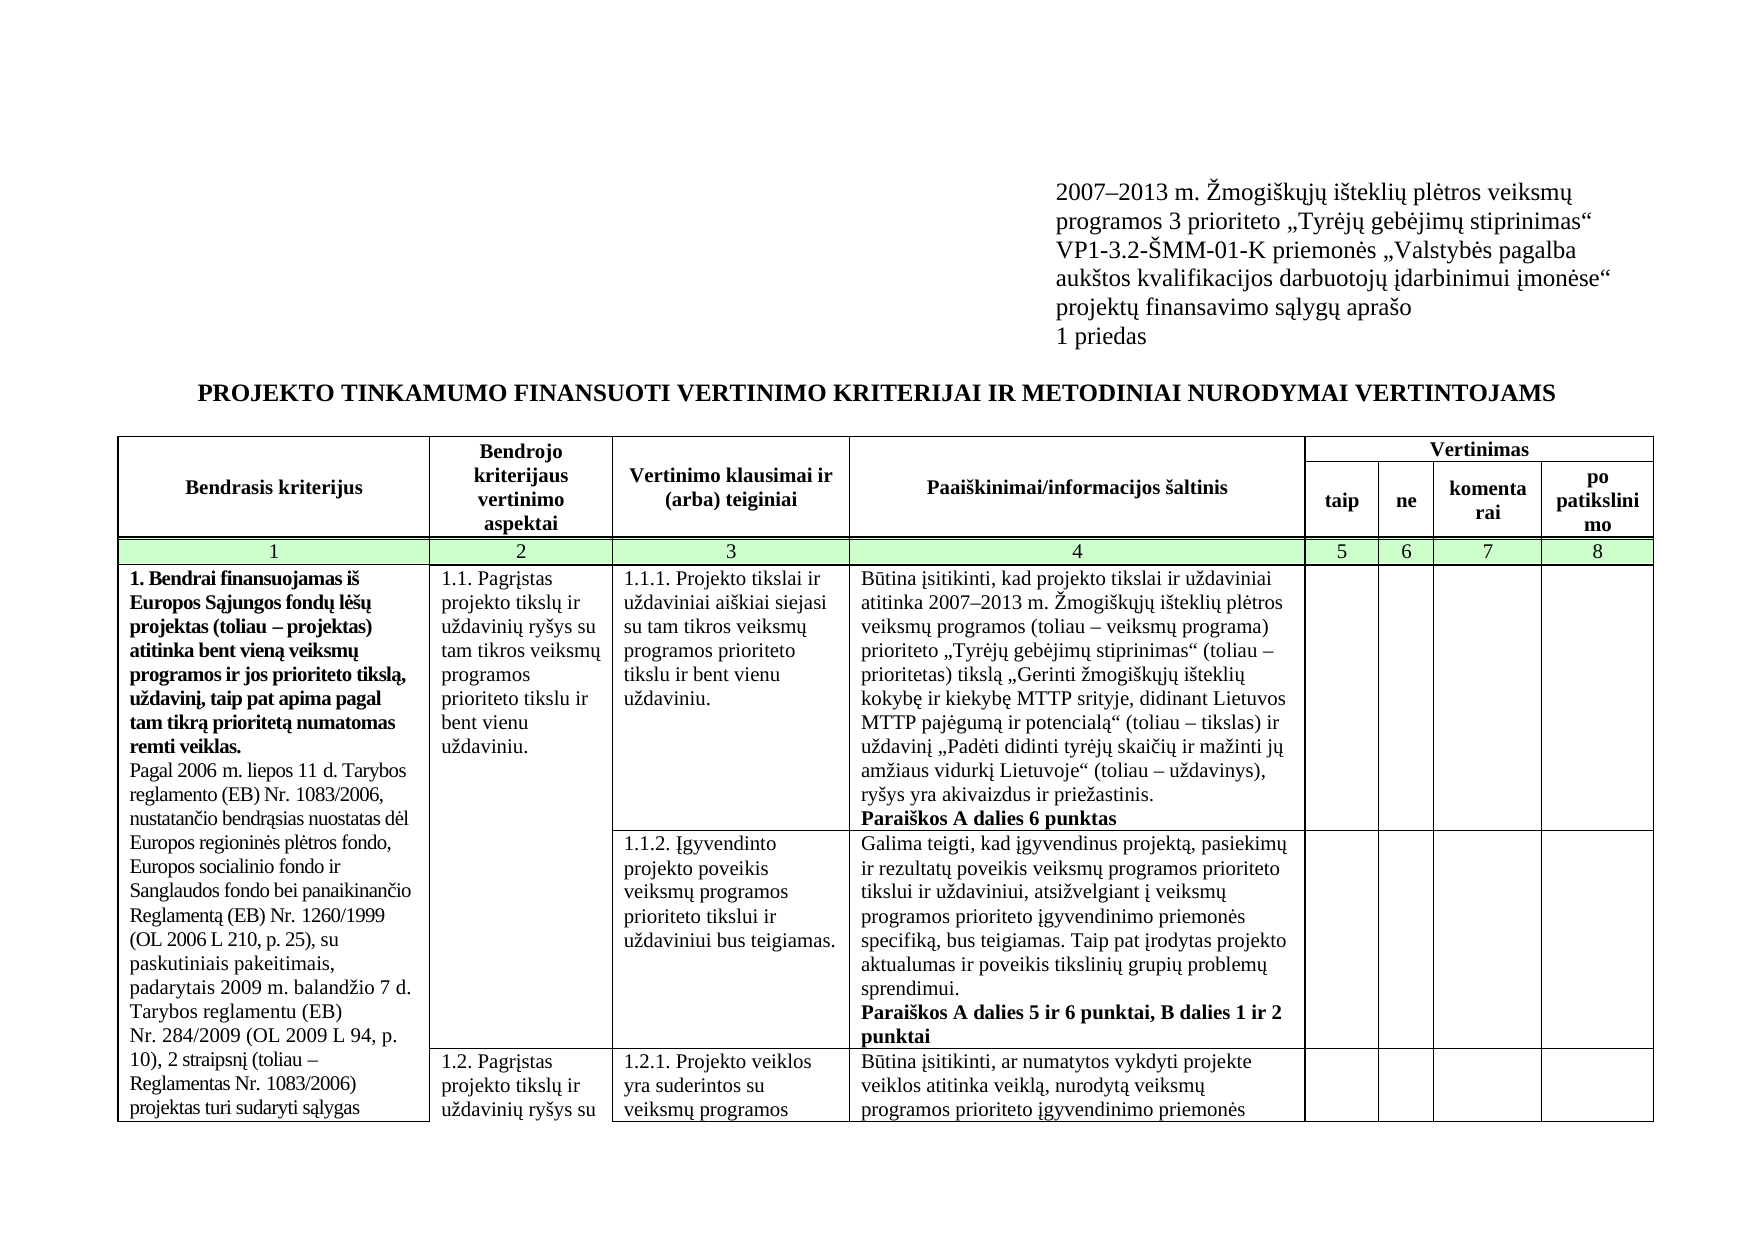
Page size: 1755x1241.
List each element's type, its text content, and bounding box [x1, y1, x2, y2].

text VP1-3.2-ŠMM-01-K priemonės „Valstybės pagalba [1056, 235, 1636, 263]
text 2007–2013 m. Žmogiškųjų išteklių plėtros veiksmų [1056, 177, 1636, 206]
table_cell [1379, 1049, 1433, 1121]
table_cell 7 [1434, 540, 1541, 563]
table_cell ne [1379, 462, 1433, 536]
table_cell [1379, 831, 1433, 1048]
table_cell [1306, 566, 1378, 830]
table_cell 1.2. Pagrįstas projekto tikslų ir uždavinių ryšys su [430, 1049, 612, 1121]
table_cell [1379, 566, 1433, 830]
text PROJEKTO TINKAMUMO FINANSUOTI VERTINIMO KRITERIJAI IR METODINIAI NURODYMAI VERTINTOJAMS [118, 378, 1636, 407]
table_header Paaiškinimai/informacijos šaltinis [850, 437, 1304, 536]
table_header Vertinimas [1306, 437, 1653, 461]
table_cell 5 [1306, 540, 1378, 563]
text 1 priedas [1056, 321, 1636, 350]
table_cell 2 [430, 540, 612, 563]
table_cell Būtina įsitikinti, kad projekto tikslai ir uždaviniai atitinka 2007–2013 m. Žmogiškųjų išteklių plėtros veiksmų programos (toliau – veiksmų programa) prioriteto „Tyrėjų gebėjimų stiprinimas“ (toliau – prioritetas) tikslą „Gerinti žmogiškųjų išteklių kokybę ir kiekybę MTTP srityje, didinant Lietuvos MTTP pajėgumą ir potencialą“ (toliau – tikslas) ir uždavinį „Padėti didinti tyrėjų skaičių ir mažinti jų amžiaus vidurkį Lietuvoje“ (toliau – uždavinys), ryšys yra akivaizdus ir priežastinis. Paraiškos A dalies 6 punktas [850, 566, 1304, 830]
table_cell 3 [613, 540, 849, 563]
text aukštos kvalifikacijos darbuotojų įdarbinimui įmonėse“ [1056, 263, 1636, 292]
text projektų finansavimo sąlygų aprašo [1056, 292, 1636, 321]
table_header Vertinimo klausimai ir (arba) teiginiai [613, 437, 849, 536]
text programos 3 prioriteto „Tyrėjų gebėjimų stiprinimas“ [1056, 206, 1636, 235]
table_cell [1434, 831, 1541, 1048]
table_cell 1 [119, 540, 429, 563]
table_cell [1542, 566, 1653, 830]
table_cell 1. Bendrai finansuojamas iš Europos Sąjungos fondų lėšų projektas (toliau – projektas) atitinka bent vieną veiksmų programos ir jos prioriteto tikslą, uždavinį, taip pat apima pagal tam tikrą prioritetą numatomas remti veiklas. Pagal 2006 m. liepos 11 d. Tarybos reglamento (EB) Nr. 1083/2006, nustatančio bendrąsias nuostatas dėl Europos regioninės plėtros fondo, Europos socialinio fondo ir Sanglaudos fondo bei panaikinančio Reglamentą (EB) Nr. 1260/1999 (OL 2006 L 210, p. 25), su paskutiniais pakeitimais, padarytais 2009 m. balandžio 7 d. Tarybos reglamentu (EB) Nr. 284/2009 (OL 2009 L 94, p. 10), 2 straipsnį (toliau – Reglamentas Nr. 1083/2006) projektas turi sudaryti sąlygas [119, 565, 429, 1121]
table_cell komentarai [1434, 462, 1541, 536]
table_cell 8 [1542, 540, 1653, 563]
table_cell taip [1306, 462, 1378, 536]
table_cell 4 [850, 540, 1304, 563]
table_cell [1306, 831, 1378, 1048]
table_cell 1.2.1. Projekto veiklos yra suderintos su veiksmų programos [613, 1049, 849, 1121]
table_cell 1.1. Pagrįstas projekto tikslų ir uždavinių ryšys su tam tikros veiksmų programos prioriteto tikslu ir bent vienu uždaviniu. [430, 566, 612, 1048]
table_header Bendrasis kriterijus [119, 437, 429, 536]
table_cell Galima teigti, kad įgyvendinus projektą, pasiekimų ir rezultatų poveikis veiksmų programos prioriteto tikslui ir uždaviniui, atsižvelgiant į veiksmų programos prioriteto įgyvendinimo priemonės specifiką, bus teigiamas. Taip pat įrodytas projekto aktualumas ir poveikis tikslinių grupių problemų sprendimui. Paraiškos A dalies 5 ir 6 punktai, B dalies 1 ir 2 punktai [850, 831, 1304, 1048]
table_cell [1542, 831, 1653, 1048]
table_cell [1542, 1049, 1653, 1121]
table_cell [1306, 1049, 1378, 1121]
table_cell [1434, 1049, 1541, 1121]
table_cell 1.1.1. Projekto tikslai ir uždaviniai aiškiai siejasi su tam tikros veiksmų programos prioriteto tikslu ir bent vienu uždaviniu. [613, 566, 849, 830]
table_cell po patikslinimo [1542, 462, 1653, 536]
table_header Bendrojo kriterijaus vertinimo aspektai [430, 437, 612, 536]
table_cell 6 [1379, 540, 1433, 563]
table_cell [1434, 566, 1541, 830]
table_cell 1.1.2. Įgyvendinto projekto poveikis veiksmų programos prioriteto tikslui ir uždaviniui bus teigiamas. [613, 831, 849, 1048]
table_cell Būtina įsitikinti, ar numatytos vykdyti projekte veiklos atitinka veiklą, nurodytą veiksmų programos prioriteto įgyvendinimo priemonės [850, 1049, 1304, 1121]
